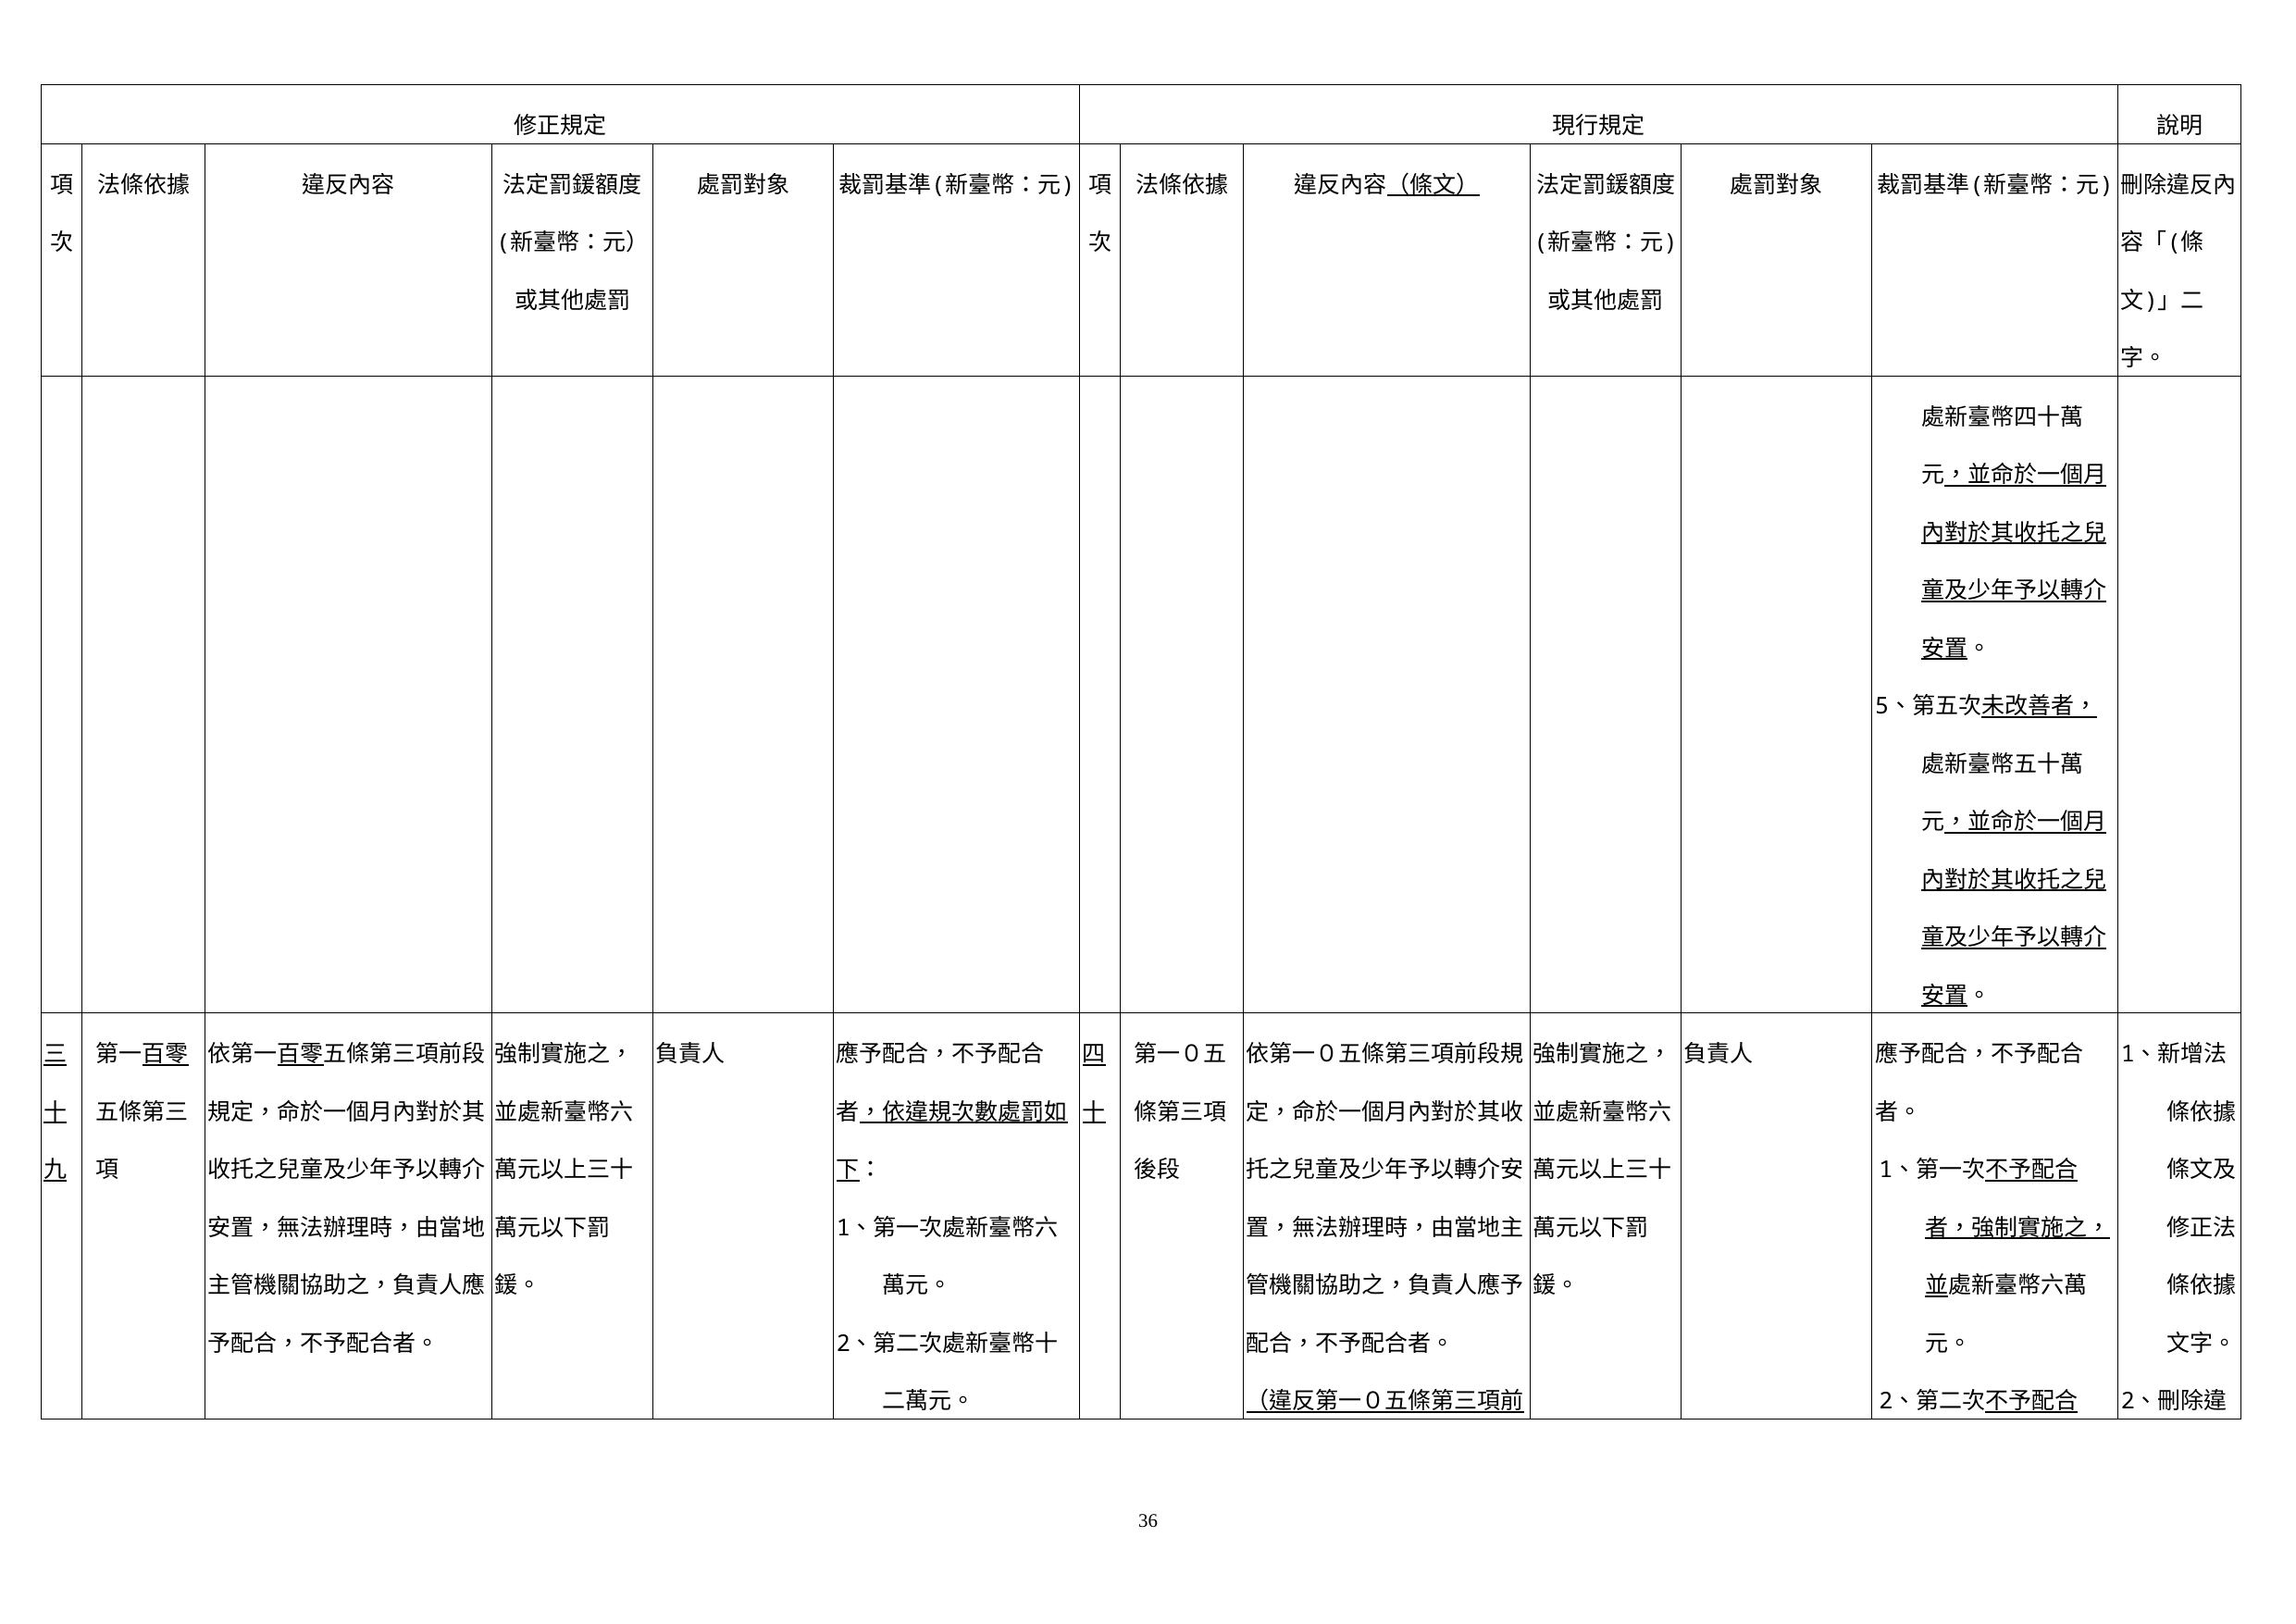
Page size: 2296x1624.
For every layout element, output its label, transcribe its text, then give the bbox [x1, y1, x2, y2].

table_cell 三十九 [42, 1013, 81, 1419]
table_cell [1080, 377, 1120, 1012]
table_cell 新增法條依據條文及修正法條依據文字。 刪除違反內容條文。 部分文字修正。 項次號往前修正。 [2118, 1013, 2240, 1419]
table_cell 負責人 [1682, 1013, 1871, 1419]
table_cell [1682, 377, 1871, 1012]
table_cell 經命其限期改善屆期未改善。 第一次未改善者，處新臺幣十萬元，並命於一個月內對於其收托之兒童及少年予以轉介安置。 第二次未改善者，處新臺幣二十萬元，並命於一個月內對於其收托之兒童及少年予以轉介安置。 第三次未改善者，處新臺幣三十萬元，並命於一個月內對於其收托之兒童及少年予以轉介安置。 第四次未改善者，處新臺幣四十萬元，並命於一個月內對於其收托之兒童及少年予以轉介安置。 第五次未改善者，處新臺幣五十萬元，並命於一個月內對於其收托之兒童及少年予以轉介安置。 [1872, 377, 2117, 1012]
table_cell [492, 377, 652, 1012]
table_cell 項 次 [1080, 144, 1120, 376]
table_header 說明 [2118, 85, 2240, 143]
table_cell 裁罰基準(新臺幣：元) [1872, 144, 2117, 376]
table_cell 新增法條依據條文及修正法條依據文字。 刪除違反內容條文。 部分文字修正。 項次號往前修正。 [2118, 377, 2240, 1012]
table_cell 法定罰鍰額度(新臺幣：元)或其他處罰 [1531, 144, 1681, 376]
table_cell [42, 377, 81, 1012]
table_cell 法定罰鍰額度(新臺幣：元）或其他處罰 [492, 144, 652, 376]
table_cell 四 十 [1080, 1013, 1120, 1419]
table_cell [82, 377, 205, 1012]
table_cell 應予配合，不予配合者，依違規次數處罰如下： 第一次處新臺幣六萬元。 第二次處新臺幣十二萬元。 第三次處新臺幣十八萬元。 第四次處新臺幣二十四萬元。 第五次以上每次處新臺幣三十萬元。 [834, 1013, 1079, 1419]
table_cell 裁罰基準(新臺幣：元) [834, 144, 1079, 376]
table_header 修正規定 [42, 85, 1079, 143]
table_cell [653, 377, 833, 1012]
table_cell 違反內容（條文） [1244, 144, 1530, 376]
table_cell 依第一０五條第三項前段規定，命於一個月內對於其收托之兒童及少年予以轉介安置，無法辦理時，由當地主管機關協助之，負責人應予配合，不予配合者。 （違反第一０五條第三項前 [1244, 1013, 1530, 1419]
table_cell 法條依據 [82, 144, 205, 376]
table_cell 第一百零五條第三項 [82, 1013, 205, 1419]
table_header 現行規定 [1080, 85, 2117, 143]
table_cell [1121, 377, 1243, 1012]
table_cell 法條依據 [1121, 144, 1243, 376]
table_cell [205, 377, 491, 1012]
table_cell 處罰對象 [1682, 144, 1871, 376]
table_cell 第一０五條第三項後段 [1121, 1013, 1243, 1419]
table_cell 應予配合，不予配合者。 第一次不予配合者，強制實施之，並處新臺幣六萬元。 第二次不予配合者，強制實施之，並處新臺幣十二萬元。 第三次不予配合者，強制實施之，並處新臺幣十八萬元。 第四次不予配合者，強制實施之，並處新臺幣二十四萬元。 第五次以上不予配合者，強制實施之，每次處新臺幣三十萬元。 [1872, 1013, 2117, 1419]
table_cell [1531, 377, 1681, 1012]
table_cell 依違規次數處罰如下，經命其限期改善屆期未改善者，並命於一個月內對於其收托之兒童及少年予以轉介安置： 第一次處新臺幣十萬元。 第二次處新臺幣二十萬元。 第三次處新臺幣三十萬元。 第四次處新臺幣四十萬元。 第五次處新臺幣五十萬元。 [834, 377, 1079, 1012]
table_cell 強制實施之，並處新臺幣六萬元以上三十萬元以下罰鍰。 [1531, 1013, 1681, 1419]
table_cell [1244, 377, 1530, 1012]
table_cell 刪除違反內容「(條文)」二字。 [2118, 144, 2240, 376]
table_cell 處罰對象 [653, 144, 833, 376]
table_cell 項次 [42, 144, 81, 376]
table_cell 強制實施之，並處新臺幣六萬元以上三十萬元以下罰鍰。 [492, 1013, 652, 1419]
table_cell 負責人 [653, 1013, 833, 1419]
table_cell 依第一百零五條第三項前段規定，命於一個月內對於其收托之兒童及少年予以轉介安置，無法辦理時，由當地主管機關協助之，負責人應予配合，不予配合者。 [205, 1013, 491, 1419]
table_cell 違反內容 [205, 144, 491, 376]
